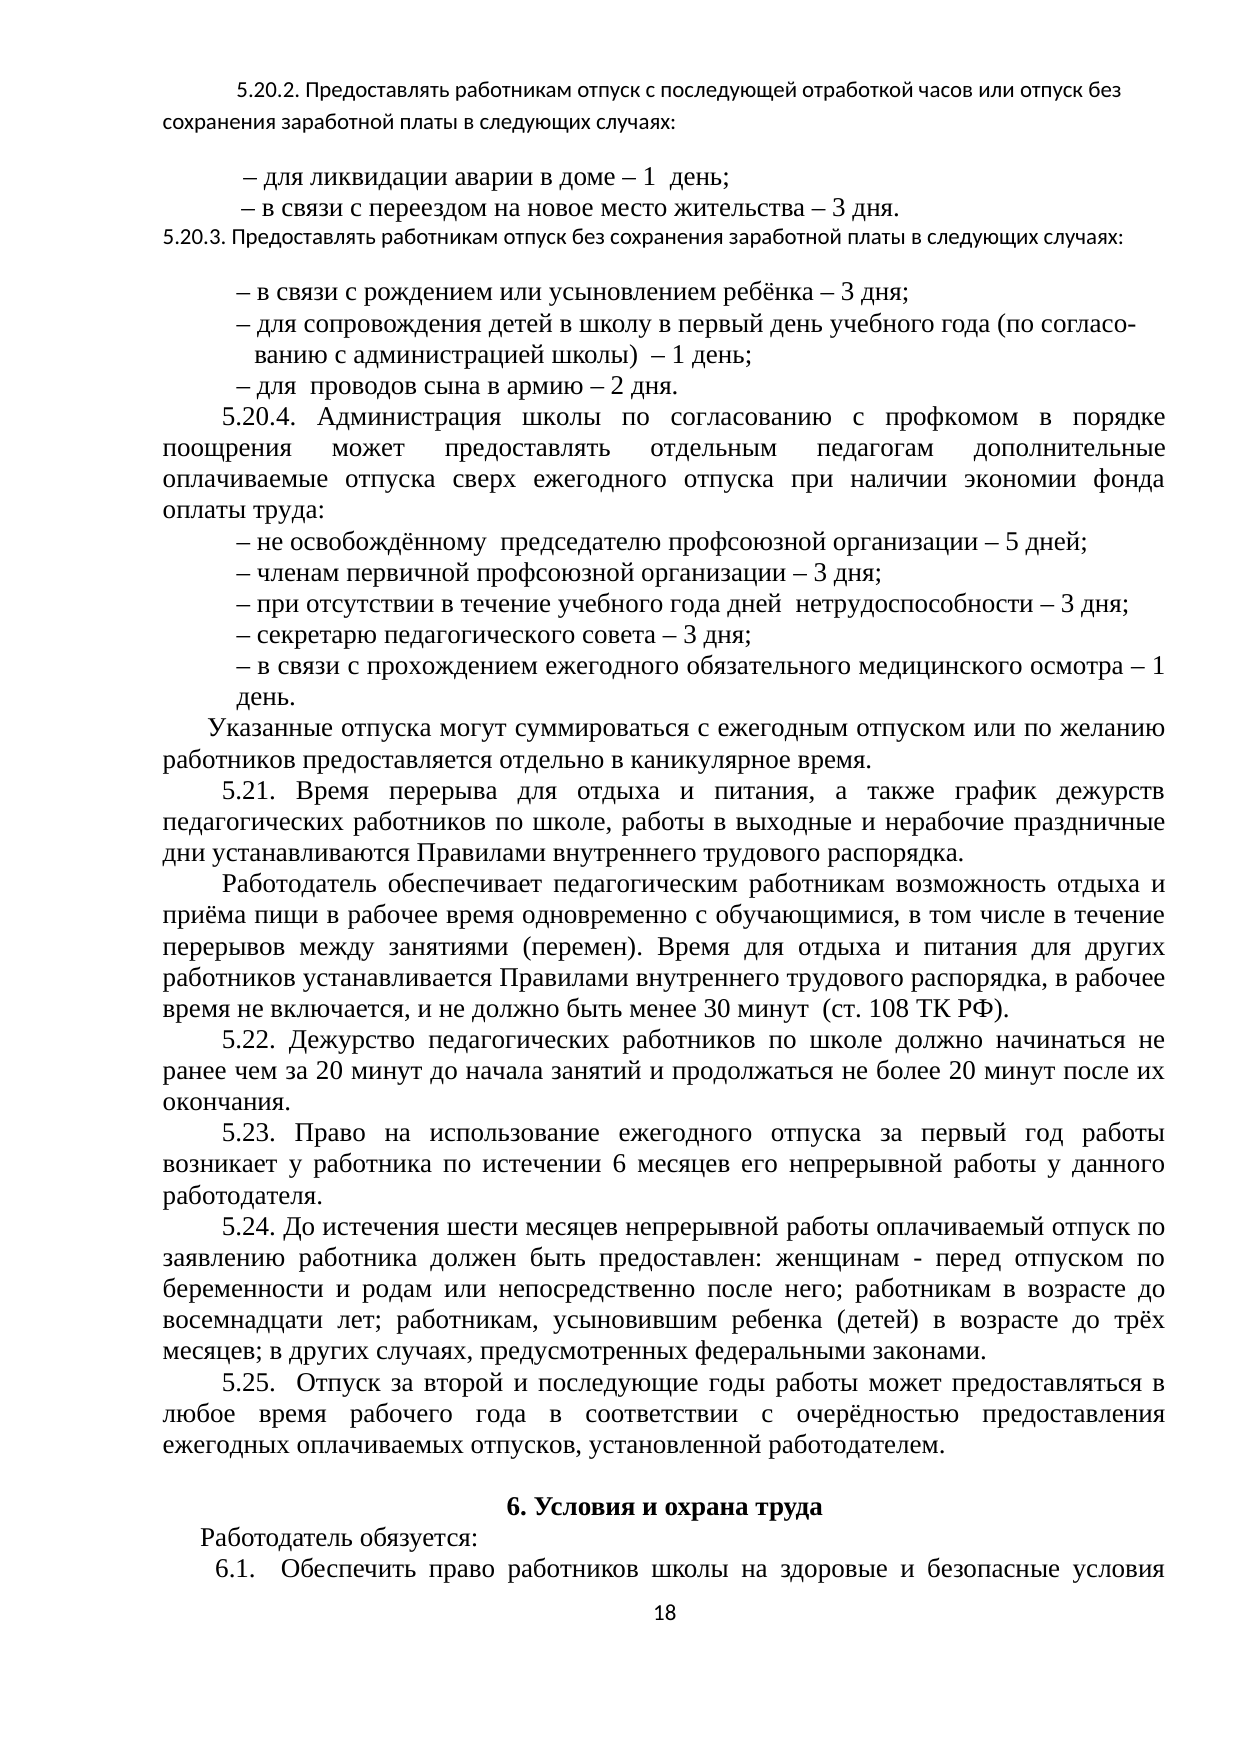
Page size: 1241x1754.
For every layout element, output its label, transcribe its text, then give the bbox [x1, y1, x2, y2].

text – членам первичной профсоюзной организации – 3 дня; [236, 556, 1167, 587]
text – для ликвидации аварии в доме – 1 день; [162, 160, 1167, 191]
text – не освобождённому председателю профсоюзной организации – 5 дней; [236, 525, 1167, 556]
text 5.21. Время перерыва для отдыха и питания, а также график дежурств педагогических работников по школе, работы в выходные и нерабочие праздничные дни устанавливаются Правилами внутреннего трудового распорядка. [162, 774, 1167, 867]
text 5.20.4. Администрация школы по согласованию с профкомом в порядке поощрения может предоставлять отдельным педагогам дополнительные оплачиваемые отпуска сверх ежегодного отпуска при наличии экономии фонда оплаты труда: [162, 400, 1167, 525]
text – в связи с переездом на новое место жительства – 3 дня. [241, 191, 1167, 222]
text 5.20.2. Предоставлять работникам отпуск с последующей отработкой часов или отпуск без сохранения заработной платы в следующих случаях: [162, 75, 1167, 135]
text – при отсутствии в течение учебного года дней нетрудоспособности – 3 дня; [236, 587, 1167, 618]
text ванию с администрацией школы) – 1 день; [200, 338, 1167, 369]
text – в связи с прохождением ежегодного обязательного медицинского осмотра – 1 день. [236, 649, 1167, 712]
text Работодатель обеспечивает педагогическим работникам возможность отдыха и приёма пищи в рабочее время одновременно с обучающимися, в том числе в течение перерывов между занятиями (перемен). Время для отдыха и питания для других работников устанавливается Правилами внутреннего трудового распорядка, в рабочее время не включается, и не должно быть менее 30 минут (ст. 108 ТК РФ). [162, 867, 1167, 1023]
text – для проводов сына в армию – 2 дня. [162, 369, 1167, 400]
text 5.25. Oтпуск за второй и последующие годы работы может предоставляться в любое время рабочего года в соответствии с очерёдностью предоставления ежегодных оплачиваемых отпусков, установленной работодателем. [162, 1366, 1167, 1459]
text 5.20.3. Предоставлять работникам отпуск без сохранения заработной платы в следующих случаях: [162, 222, 1167, 251]
text 6. Условия и охрана труда [162, 1490, 1167, 1521]
text 6.1. Обеспечить право работников школы на здоровые и безопасные условия [162, 1552, 1167, 1584]
text 5.23. Право на использование ежегодного отпуска за первый год работы возникает у работника по истечении 6 месяцев его непрерывной работы у данного работодателя. [162, 1116, 1167, 1210]
text 5.22. Дежурство педагогических работников по школе должно начинаться не ранее чем за 20 минут до начала занятий и продолжаться не более 20 минут после их окончания. [162, 1023, 1167, 1116]
text Работодатель обязуется: [162, 1521, 1167, 1552]
text Указанные отпуска могут суммироваться с ежегодным отпуском или по желанию работников предоставляется отдельно в каникулярное время. [162, 712, 1167, 774]
text – секретарю педагогического совета – 3 дня; [236, 618, 1167, 649]
text 5.24. До истечения шести месяцев непрерывной работы оплачиваемый отпуск по заявлению работника должен быть предоставлен: женщинам - перед отпуском по беременности и родам или непосредственно после него; работникам в возрасте до восемнадцати лет; работникам, усыновившим ребенка (детей) в возрасте до трёх месяцев; в других случаях, предусмотренных федеральными законами. [162, 1210, 1167, 1366]
text – в связи с рождением или усыновлением ребёнка – 3 дня; [162, 276, 1167, 307]
text – для сопровождения детей в школу в первый день учебного года (по согласо- [200, 307, 1167, 338]
